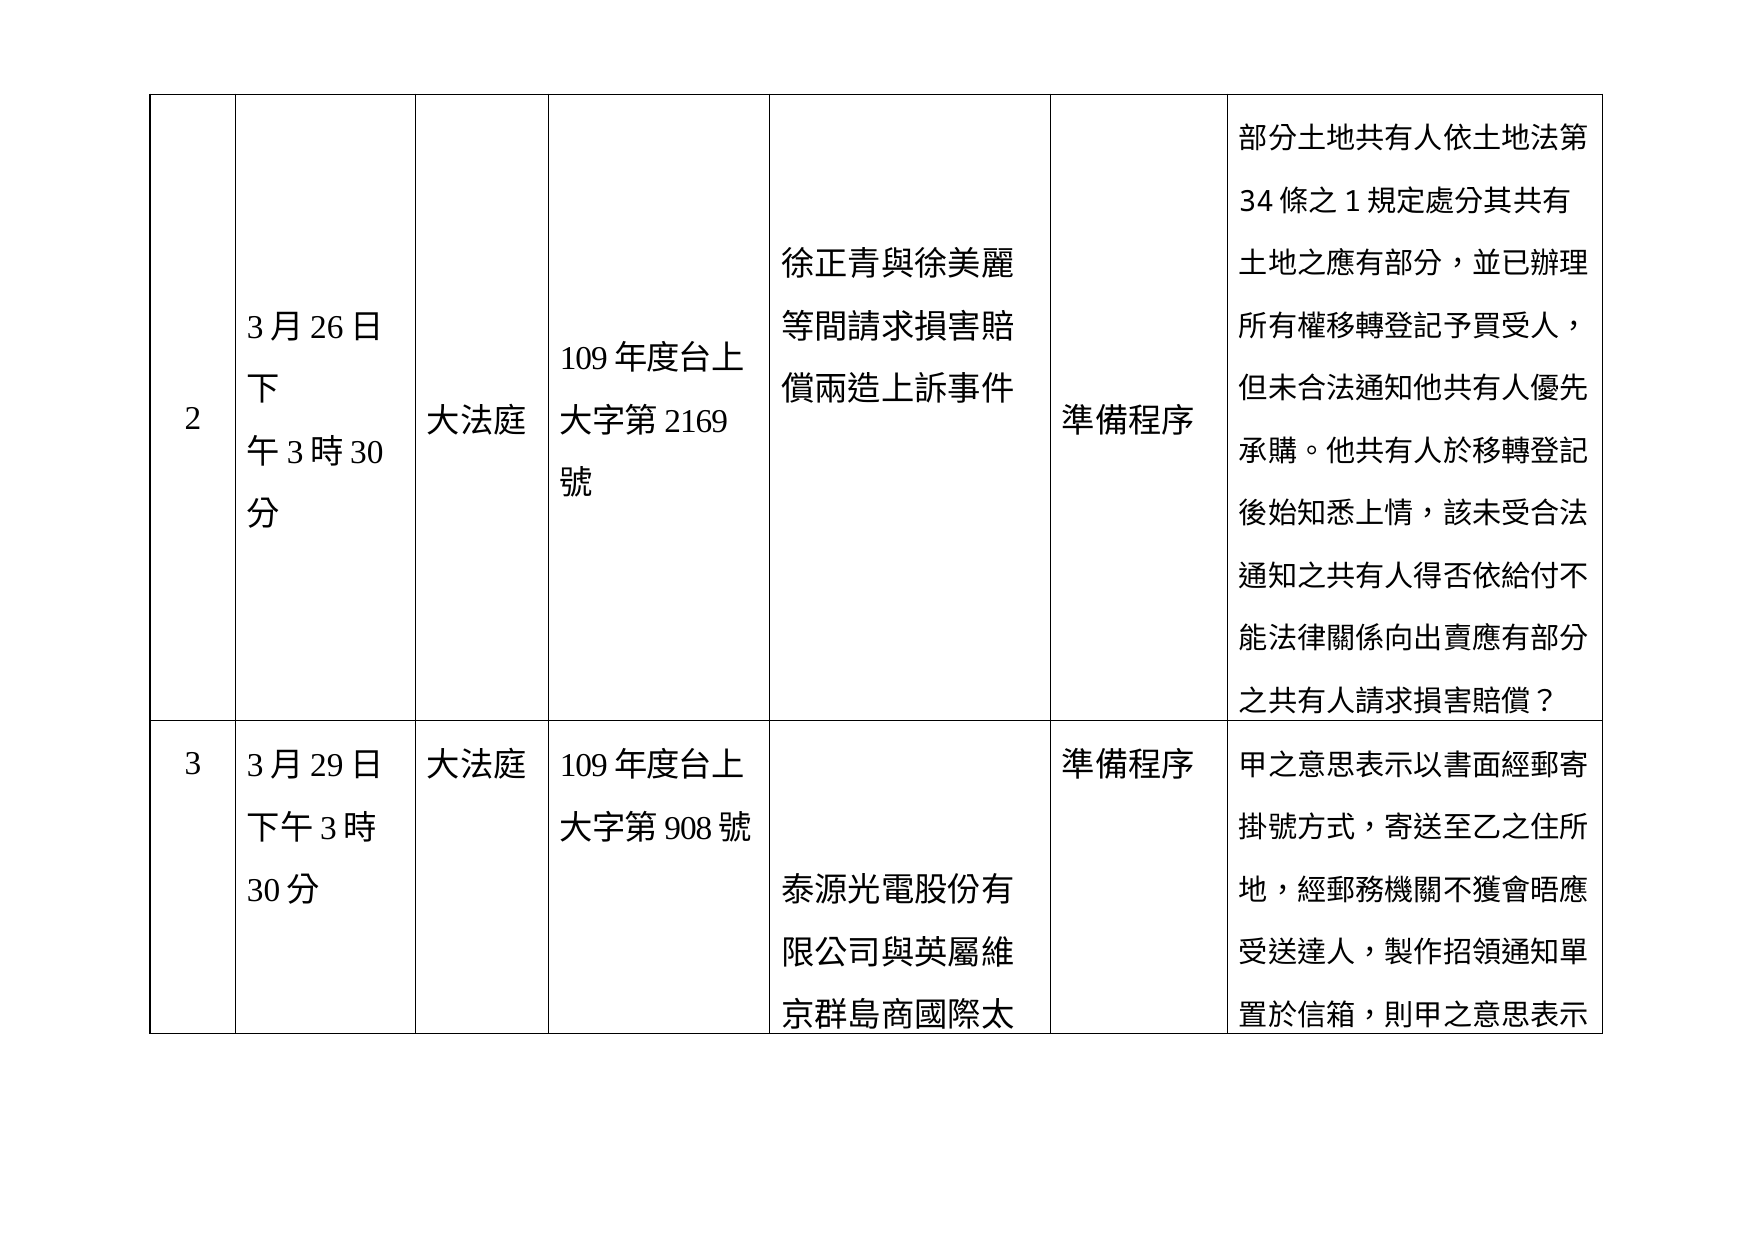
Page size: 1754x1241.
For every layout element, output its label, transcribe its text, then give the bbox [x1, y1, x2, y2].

table_cell 準備程序 [1051, 95, 1227, 719]
table_cell 109年度台上大字第908號 [549, 721, 769, 1033]
table_cell 甲之意思表示以書面經郵寄掛號方式，寄送至乙之住所地，經郵務機關不獲會晤應受送達人，製作招領通知單置於信箱，則甲之意思表示 [1228, 721, 1602, 1033]
table_cell 3月26日下 午3時30分 [236, 95, 415, 719]
table_cell 109年度台上大字第2169號 [549, 95, 769, 719]
table_cell 部分土地共有人依土地法第34條之1規定處分其共有土地之應有部分，並已辦理所有權移轉登記予買受人，但未合法通知他共有人優先承購。他共有人於移轉登記後始知悉上情，該未受合法通知之共有人得否依給付不能法律關係向出賣應有部分之共有人請求損害賠償？ [1228, 95, 1602, 719]
table_cell 大法庭 [416, 95, 548, 719]
table_cell 大法庭 [416, 721, 548, 1033]
table_cell 徐正青與徐美麗等間請求損害賠償兩造上訴事件 [770, 95, 1050, 719]
table_cell 準備程序 [1051, 721, 1227, 1033]
table_cell 3月29日下午3時30分 [236, 721, 415, 1033]
table_cell 泰源光電股份有限公司與英屬維京群島商國際太 [770, 721, 1050, 1033]
table_cell 2 [151, 95, 235, 719]
table_cell 3 [151, 721, 235, 1033]
